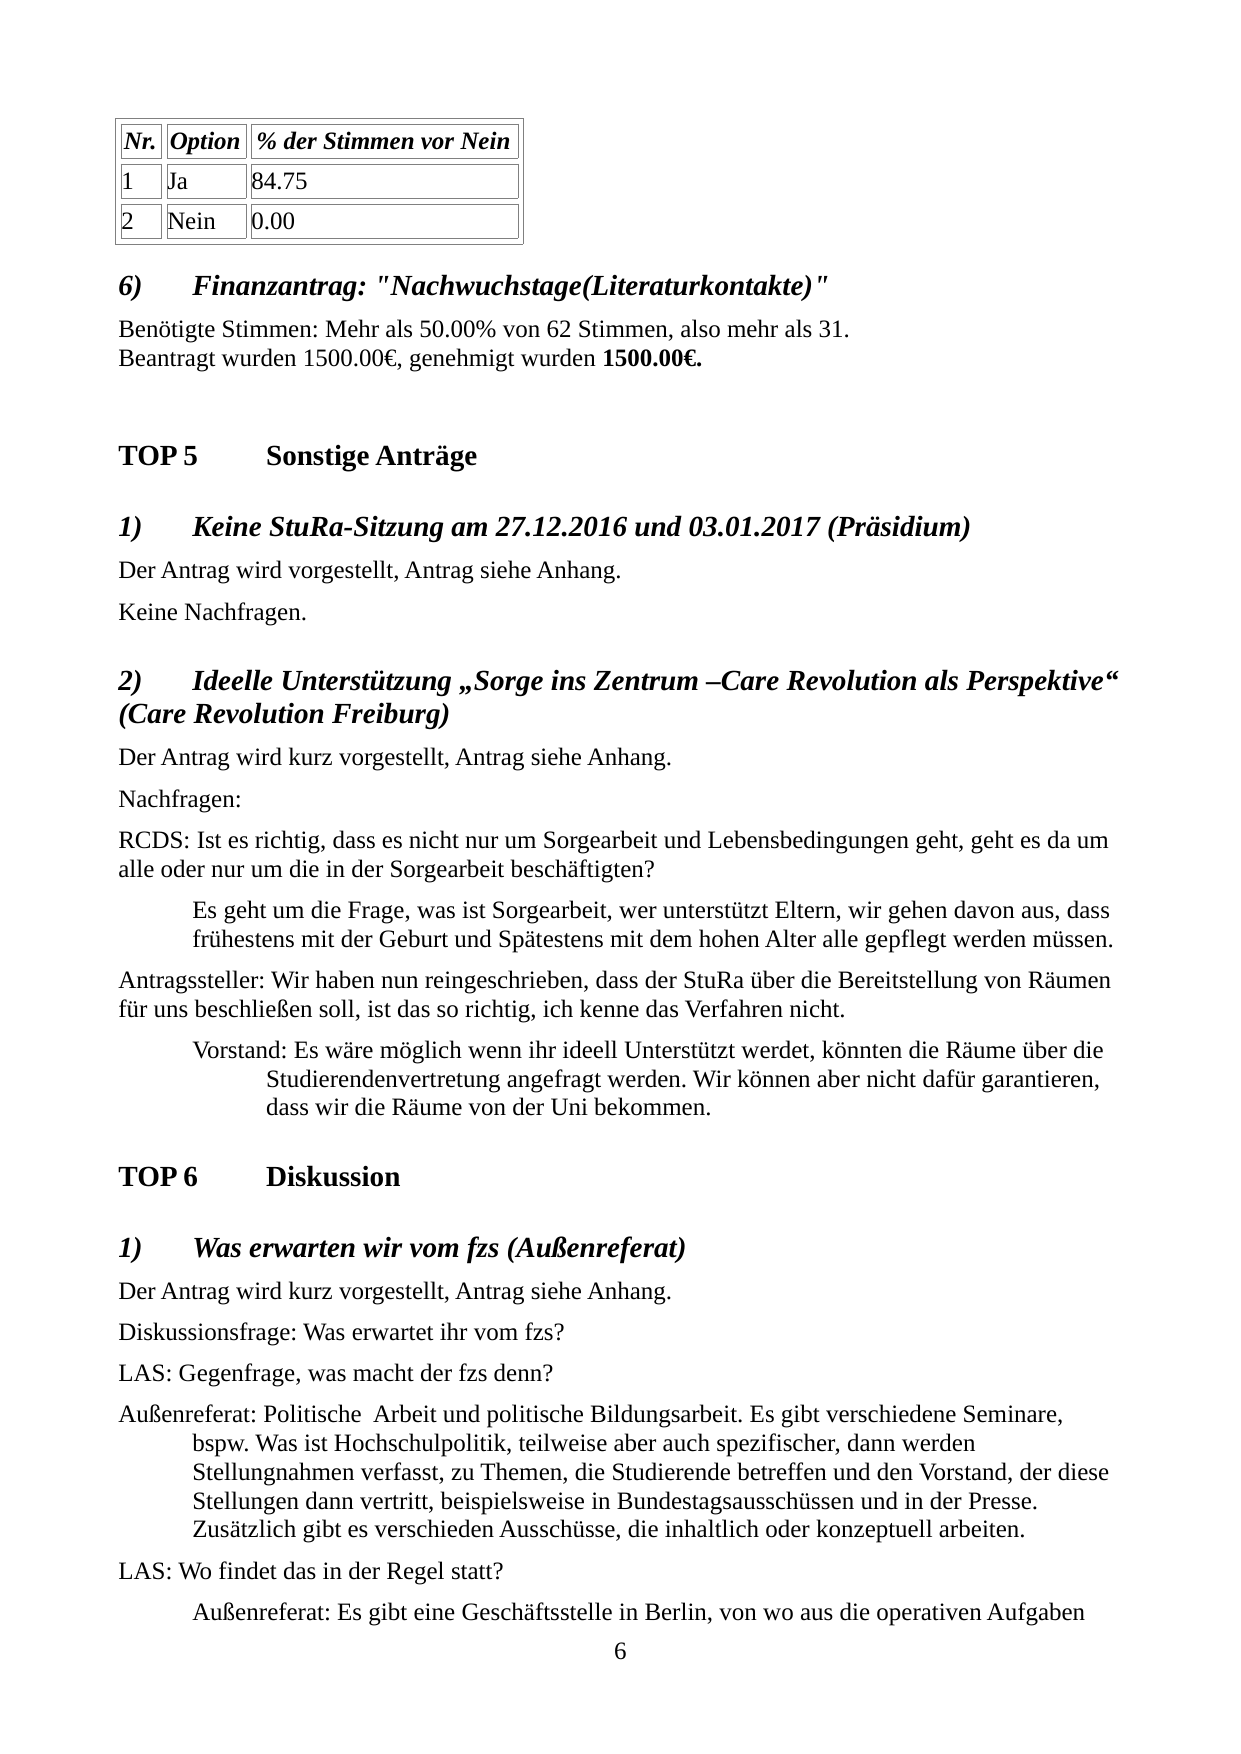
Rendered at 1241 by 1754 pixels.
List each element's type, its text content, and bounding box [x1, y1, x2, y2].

text Beantragt wurden 1500.00€, genehmigt wurden 1500.00€. [118, 343, 1122, 372]
text Der Antrag wird kurz vorgestellt, Antrag siehe Anhang. [118, 742, 1122, 771]
text LAS: Wo findet das in der Regel statt? [118, 1556, 1122, 1584]
subtitle Sonstige Anträge [118, 438, 1122, 472]
table_cell 1 [118, 158, 164, 198]
subtitle Keine StuRa-Sitzung am 27.12.2016 und 03.01.2017 (Präsidium) [118, 509, 1122, 543]
text Vorstand: Es wäre möglich wenn ihr ideell Unterstützt werdet, könnten die Räume über die Studierendenvertretung angefragt werden. Wir können aber nicht dafür garantieren, dass wir die Räume von der Uni bekommen. [118, 1035, 1122, 1121]
text RCDS: Ist es richtig, dass es nicht nur um Sorgearbeit und Lebensbedingungen geht, geht es da um alle oder nur um die in der Sorgearbeit beschäftigten? [118, 825, 1122, 882]
text Antragssteller: Wir haben nun reingeschrieben, dass der StuRa über die Bereitstellung von Räumen für uns beschließen soll, ist das so richtig, ich kenne das Verfahren nicht. [118, 965, 1122, 1022]
text Es geht um die Frage, was ist Sorgearbeit, wer unterstützt Eltern, wir gehen davon aus, dass frühestens mit der Geburt und Spätestens mit dem hohen Alter alle gepflegt werden müssen. [118, 895, 1122, 952]
table_cell Ja [164, 158, 248, 198]
subtitle Finanzantrag: "Nachwuchstage(Literaturkontakte)" [118, 268, 1122, 302]
subtitle Ideelle Unterstützung „Sorge ins Zentrum –Care Revolution als Perspektive“ (Care Revolution Freiburg) [118, 663, 1122, 730]
text Benötigte Stimmen: Mehr als 50.00% von 62 Stimmen, also mehr als 31. [118, 314, 1122, 343]
subtitle Was erwarten wir vom fzs (Außenreferat) [118, 1230, 1122, 1263]
table_header % der Stimmen vor Nein [248, 119, 521, 158]
text LAS: Gegenfrage, was macht der fzs denn? [118, 1358, 1122, 1387]
table_cell 2 [118, 198, 164, 238]
text Der Antrag wird vorgestellt, Antrag siehe Anhang. [118, 555, 1122, 584]
text Außenreferat: Es gibt eine Geschäftsstelle in Berlin, von wo aus die operativen Aufgaben [118, 1597, 1122, 1626]
table_cell Nein [164, 198, 248, 238]
table_cell 84.75 [248, 158, 521, 198]
text Außenreferat: Politische Arbeit und politische Bildungsarbeit. Es gibt verschiedene Seminare, bspw. Was ist Hochschulpolitik, teilweise aber auch spezifischer, dann werden Stellungnahmen verfasst, zu Themen, die Studierende betreffen und den Vorstand, der diese Stellungen dann vertritt, beispielsweise in Bundestagsausschüssen und in der Presse. Zusätzlich gibt es verschieden Ausschüsse, die inhaltlich oder konzeptuell arbeiten. [118, 1399, 1122, 1543]
text Nachfragen: [118, 784, 1122, 812]
table_header Option [164, 119, 248, 158]
text Keine Nachfragen. [118, 597, 1122, 625]
subtitle Diskussion [118, 1159, 1122, 1192]
text Diskussionsfrage: Was erwartet ihr vom fzs? [118, 1317, 1122, 1346]
table_cell 0.00 [248, 198, 521, 238]
text Der Antrag wird kurz vorgestellt, Antrag siehe Anhang. [118, 1276, 1122, 1304]
table_header Nr. [118, 119, 164, 158]
